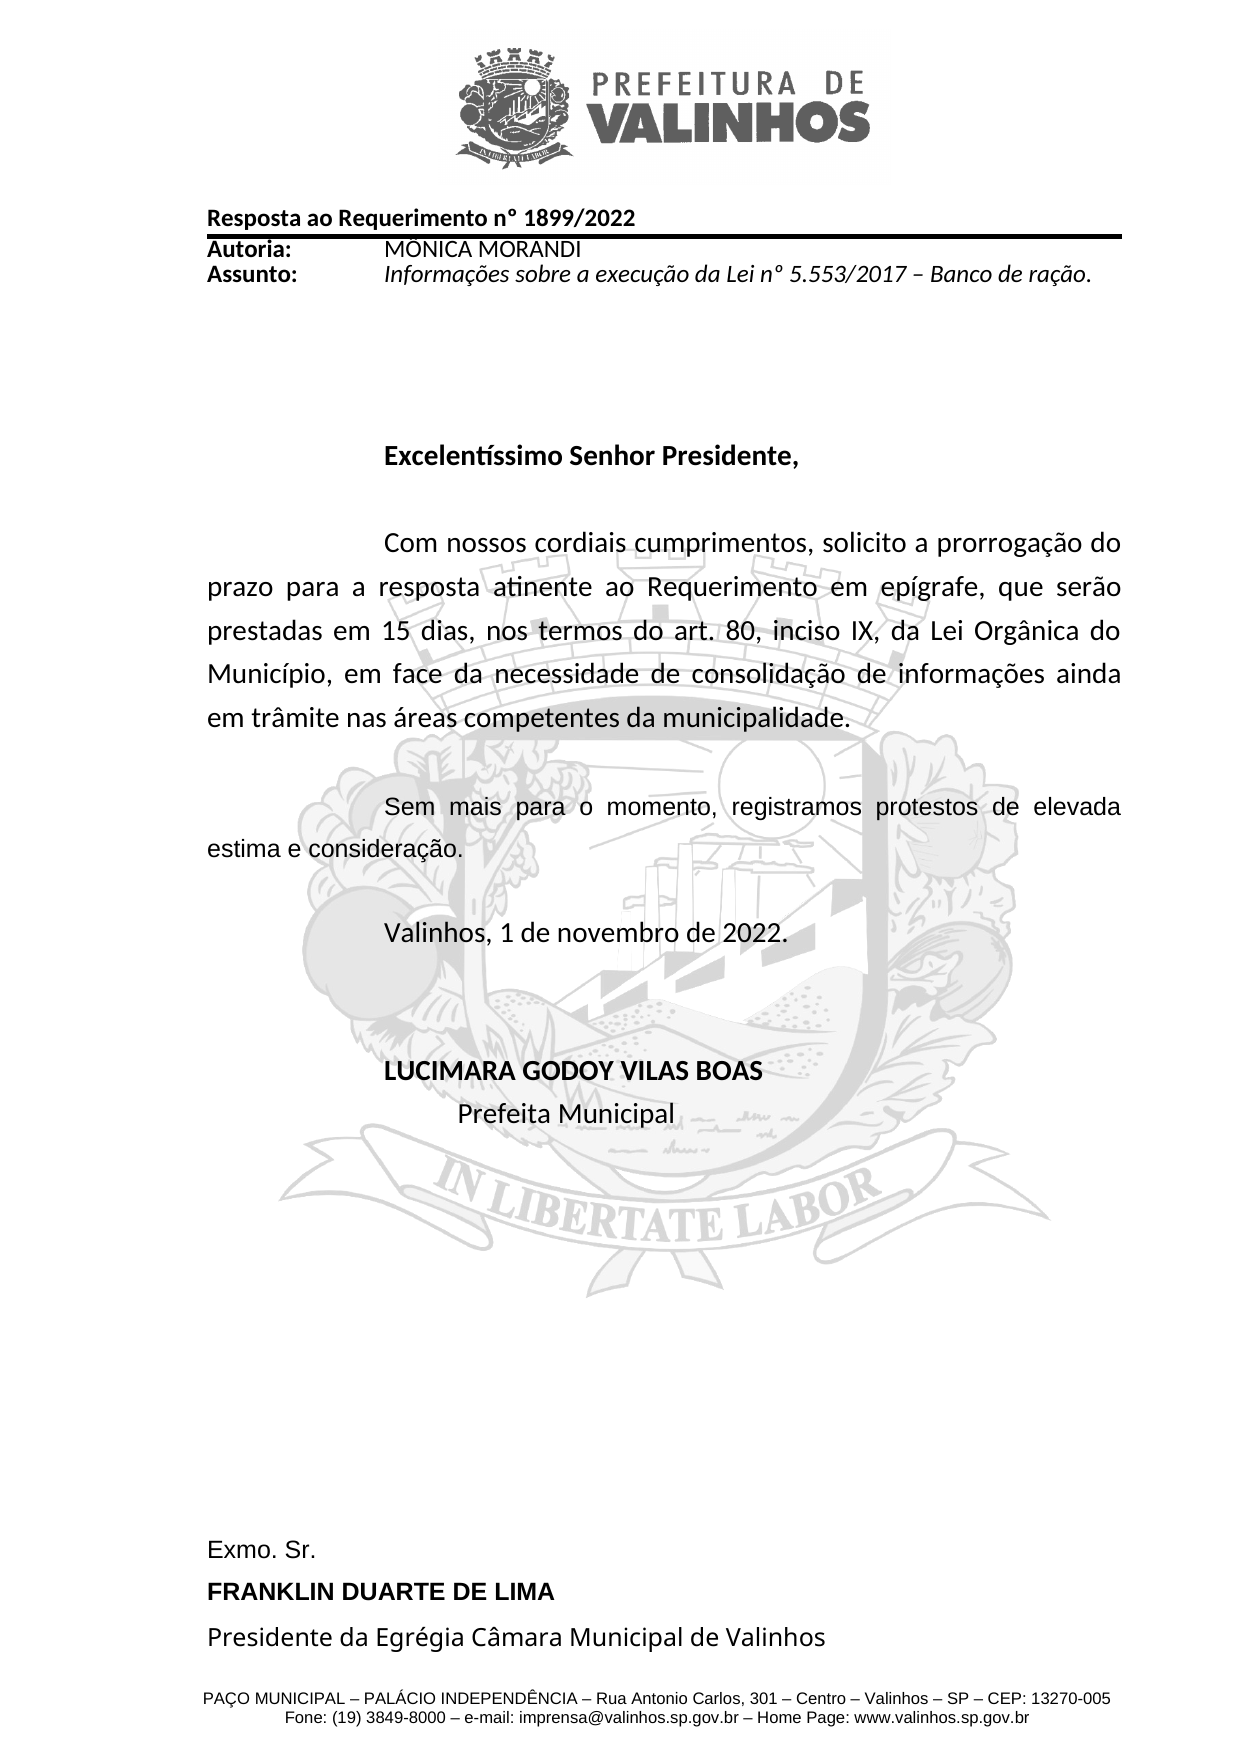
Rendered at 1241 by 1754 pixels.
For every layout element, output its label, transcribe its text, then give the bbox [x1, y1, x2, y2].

picture [438, 29, 891, 185]
text Prefeita Municipal [207, 1102, 235, 1131]
text Valinhos, 1 de novembro de 2022. [1094, 921, 1122, 950]
text Sem mais para o momento, registramos protestos de elevada estima e consideração. [207, 793, 235, 863]
text LUCIMARA GODOY VILAS BOAS [207, 1058, 235, 1087]
text Excelentíssimo Senhor Presidente, [207, 443, 1122, 472]
text Prefeita Municipal [1094, 1102, 1122, 1131]
picture [235, 506, 1094, 1342]
text Sem mais para o momento, registramos protestos de elevada estima e consideração. [1094, 793, 1122, 863]
text LUCIMARA GODOY VILAS BOAS [1094, 1058, 1122, 1087]
text Valinhos, 1 de novembro de 2022. [207, 921, 235, 950]
